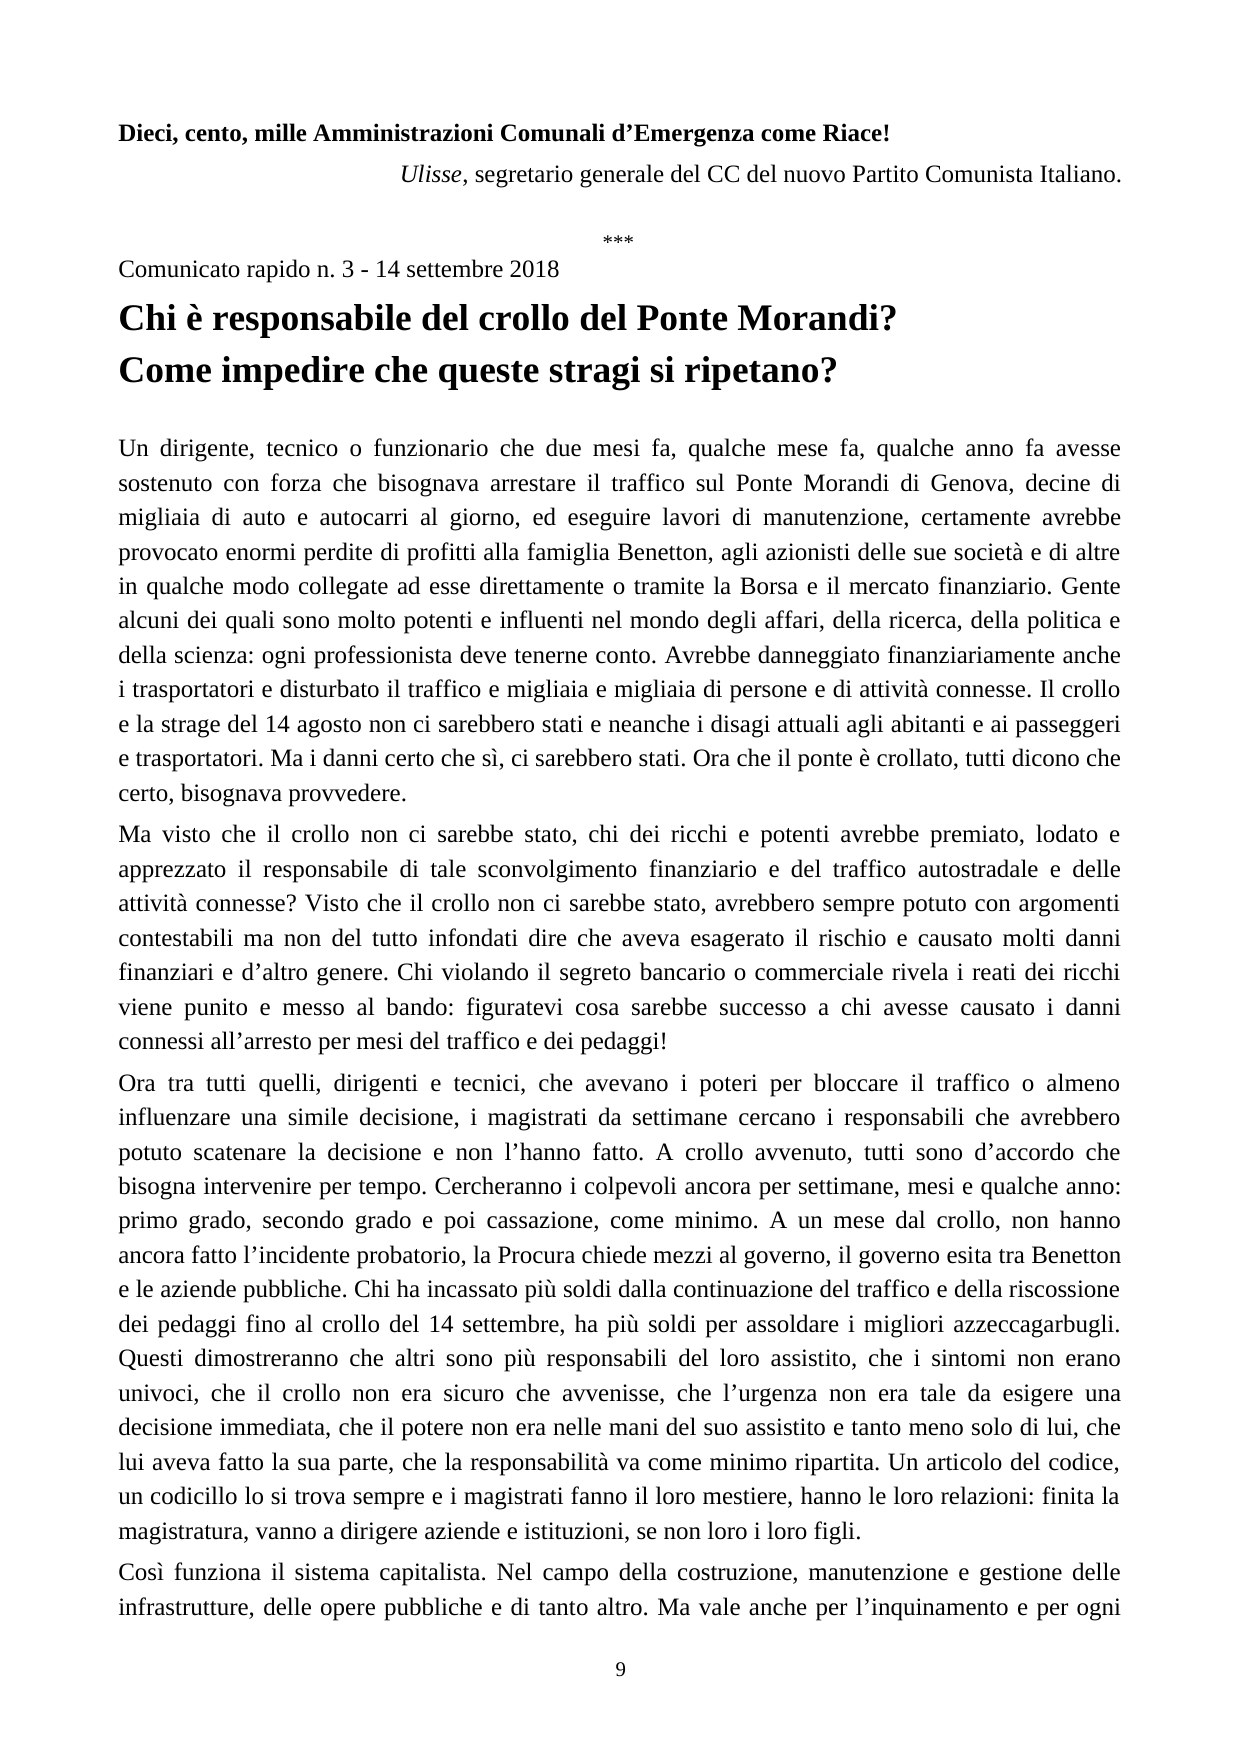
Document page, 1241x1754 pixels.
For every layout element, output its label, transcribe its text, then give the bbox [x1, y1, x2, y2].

text Ma visto che il crollo non ci sarebbe stato, chi dei ricchi e potenti avrebbe premiato, lodato e apprezzato il responsabile di tale sconvolgimento finanziario e del traffico autostradale e delle attività connesse? Visto che il crollo non ci sarebbe stato, avrebbero sempre potuto con argomenti contestabili ma non del tutto infondati dire che aveva esagerato il rischio e causato molti danni finanziari e d’altro genere. Chi violando il segreto bancario o commerciale rivela i reati dei ricchi viene punito e messo al bando: figuratevi cosa sarebbe successo a chi avesse causato i danni connessi all’arresto per mesi del traffico e dei pedaggi! [118, 819, 1122, 1055]
text Chi è responsabile del crollo del Ponte Morandi? [118, 295, 1122, 338]
text Comunicato rapido n. 3 - 14 settembre 2018 [118, 254, 1122, 283]
text Ora tra tutti quelli, dirigenti e tecnici, che avevano i poteri per bloccare il traffico o almeno influenzare una simile decisione, i magistrati da settimane cercano i responsabili che avrebbero potuto scatenare la decisione e non l’hanno fatto. A crollo avvenuto, tutti sono d’accordo che bisogna intervenire per tempo. Cercheranno i colpevoli ancora per settimane, mesi e qualche anno: primo grado, secondo grado e poi cassazione, come minimo. A un mese dal crollo, non hanno ancora fatto l’incidente probatorio, la Procura chiede mezzi al governo, il governo esita tra Benetton e le aziende pubbliche. Chi ha incassato più soldi dalla continuazione del traffico e della riscossione dei pedaggi fino al crollo del 14 settembre, ha più soldi per assoldare i migliori azzeccagarbugli. Questi dimostreranno che altri sono più responsabili del loro assistito, che i sintomi non erano univoci, che il crollo non era sicuro che avvenisse, che l’urgenza non era tale da esigere una decisione immediata, che il potere non era nelle mani del suo assistito e tanto meno solo di lui, che lui aveva fatto la sua parte, che la responsabilità va come minimo ripartita. Un articolo del codice, un codicillo lo si trova sempre e i magistrati fanno il loro mestiere, hanno le loro relazioni: finita la magistratura, vanno a dirigere aziende e istituzioni, se non loro i loro figli. [118, 1068, 1122, 1545]
text Ulisse, segretario generale del CC del nuovo Partito Comunista Italiano. [118, 159, 1122, 188]
text *** [118, 230, 1118, 254]
text Un dirigente, tecnico o funzionario che due mesi fa, qualche mese fa, qualche anno fa avesse sostenuto con forza che bisognava arrestare il traffico sul Ponte Morandi di Genova, decine di migliaia di auto e autocarri al giorno, ed eseguire lavori di manutenzione, certamente avrebbe provocato enormi perdite di profitti alla famiglia Benetton, agli azionisti delle sue società e di altre in qualche modo collegate ad esse direttamente o tramite la Borsa e il mercato finanziario. Gente alcuni dei quali sono molto potenti e influenti nel mondo degli affari, della ricerca, della politica e della scienza: ogni professionista deve tenerne conto. Avrebbe danneggiato finanziariamente anche i trasportatori e disturbato il traffico e migliaia e migliaia di persone e di attività connesse. Il crollo e la strage del 14 agosto non ci sarebbero stati e neanche i disagi attuali agli abitanti e ai passeggeri e trasportatori. Ma i danni certo che sì, ci sarebbero stati. Ora che il ponte è crollato, tutti dicono che certo, bisognava provvedere. [118, 433, 1122, 807]
text Così funziona il sistema capitalista. Nel campo della costruzione, manutenzione e gestione delle infrastrutture, delle opere pubbliche e di tanto altro. Ma vale anche per l’inquinamento e per ogni [118, 1557, 1122, 1621]
text Come impedire che queste stragi si ripetano? [118, 347, 1122, 390]
text Dieci, cento, mille Amministrazioni Comunali d’Emergenza come Riace! [118, 118, 1122, 147]
